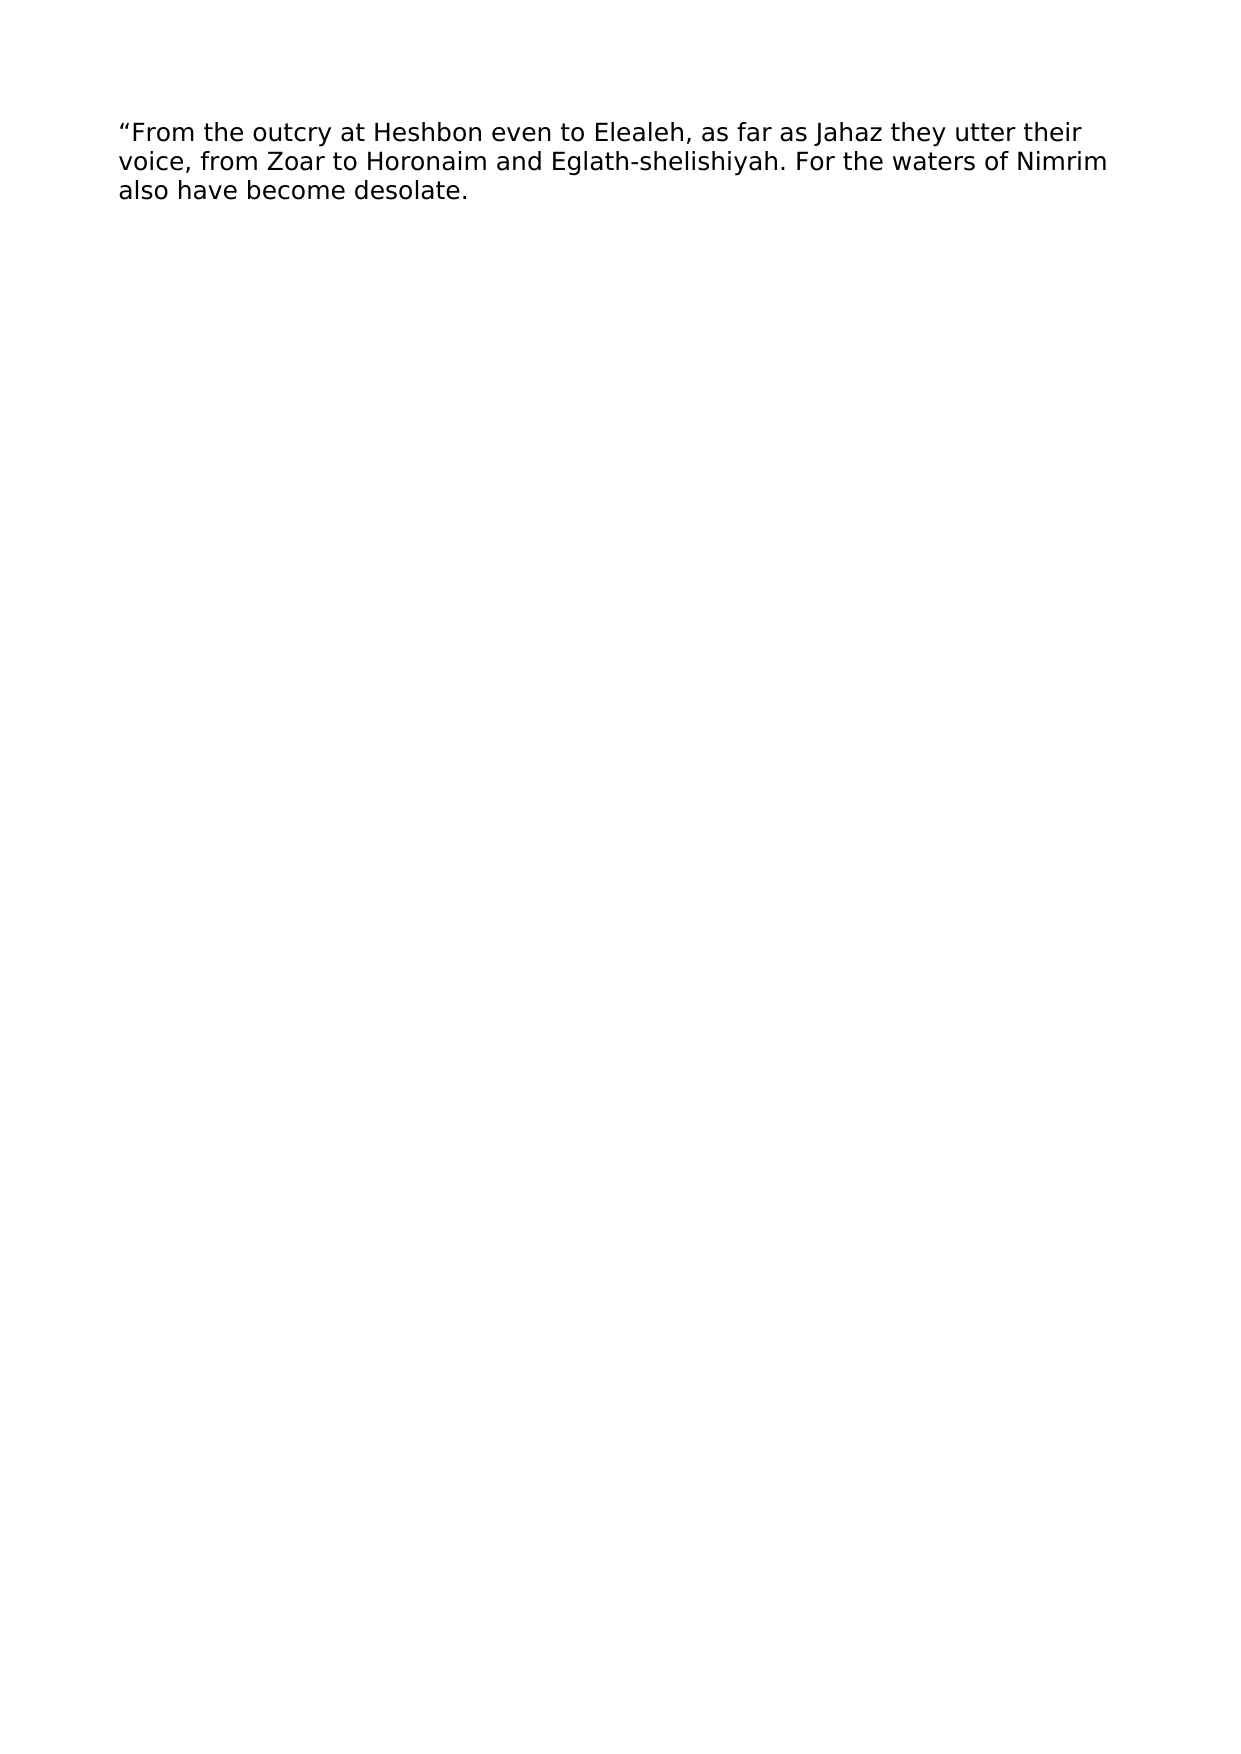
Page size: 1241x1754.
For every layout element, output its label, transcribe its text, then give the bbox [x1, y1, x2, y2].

text “From the outcry at Heshbon even to Elealeh, as far as Jahaz they utter their voice, from Zoar to Horonaim and Eglath-shelishiyah. For the waters of Nimrim also have become desolate. [118, 118, 1122, 206]
